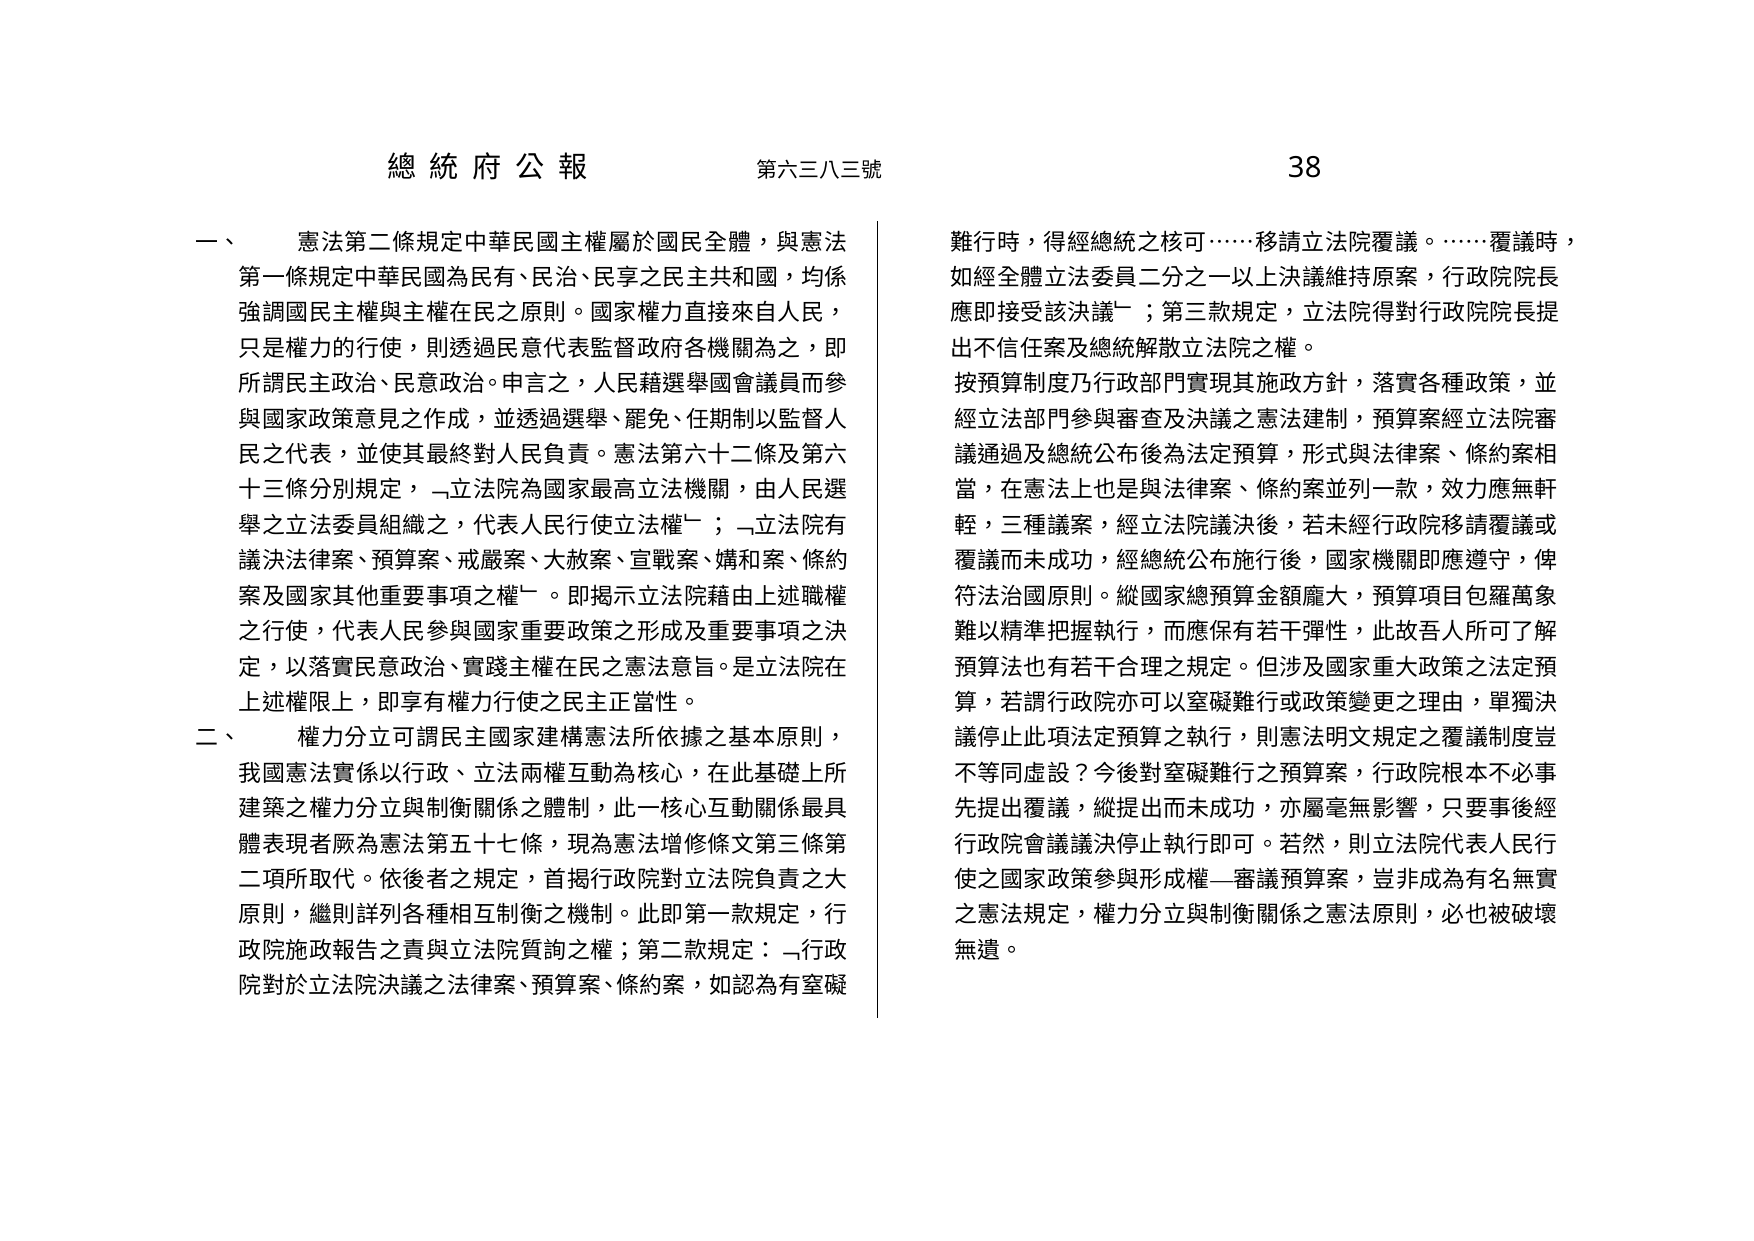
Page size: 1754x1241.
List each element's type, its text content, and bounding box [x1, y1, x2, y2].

list 憲法第二條規定中華民國主權屬於國民全體，與憲法第一條規定中華民國為民有、民治、民享之民主共和國，均係強調國民主權與主權在民之原則。國家權力直接來自人民，只是權力的行使，則透過民意代表監督政府各機關為之，即所謂民主政治、民意政治。申言之，人民藉選舉國會議員而參與國家政策意見之作成，並透過選舉、罷免、任期制以監督人民之代表，並使其最終對人民負責。憲法第六十二條及第六十三條分別規定，﹁立法院為國家最高立法機關，由人民選舉之立法委員組織之，代表人民行使立法權﹂；﹁立法院有議決法律案、預算案、戒嚴案、大赦案、宣戰案、媾和案、條約案及國家其他重要事項之權﹂。即揭示立法院藉由上述職權之行使，代表人民參與國家重要政策之形成及重要事項之決定，以落實民意政治、實踐主權在民之憲法意旨。是立法院在上述權限上，即享有權力行使之民主正當性。 [195, 222, 847, 717]
text 按預算制度乃行政部門實現其施政方針，落實各種政策，並經立法部門參與審查及決議之憲法建制，預算案經立法院審議通過及總統公布後為法定預算，形式與法律案、條約案相當，在憲法上也是與法律案、條約案並列一款，效力應無軒輊，三種議案，經立法院議決後，若未經行政院移請覆議或覆議而未成功，經總統公布施行後，國家機關即應遵守，俾符法治國原則。縱國家總預算金額龐大，預算項目包羅萬象，難以精準把握執行，而應保有若干彈性，此故吾人所可了解，預算法也有若干合理之規定。但涉及國家重大政策之法定預算，若謂行政院亦可以窒礙難行或政策變更之理由，單獨決議停止此項法定預算之執行，則憲法明文規定之覆議制度豈不等同虛設？今後對窒礙難行之預算案，行政院根本不必事先提出覆議，縱提出而未成功，亦屬毫無影響，只要事後經行政院會議議決停止執行即可。若然，則立法院代表人民行使之國家政策參與形成權—審議預算案，豈非成為有名無實之憲法規定，權力分立與制衡關係之憲法原則，必也被破壞無遺。 [954, 363, 1559, 965]
list 權力分立可謂民主國家建構憲法所依據之基本原則，我國憲法實係以行政、立法兩權互動為核心，在此基礎上所建築之權力分立與制衡關係之體制，此一核心互動關係最具體表現者厥為憲法第五十七條，現為憲法增修條文第三條第二項所取代。依後者之規定，首揭行政院對立法院負責之大原則，繼則詳列各種相互制衡之機制。此即第一款規定，行政院施政報告之責與立法院質詢之權；第二款規定：﹁行政院對於立法院決議之法律案、預算案、條約案，如認為有窒礙難行時，得經總統之核可……移請立法院覆議。……覆議時，如經全體立法委員二分之一以上決議維持原案，行政院院長應即接受該決議﹂；第三款規定，立法院得對行政院院長提出不信任案及總統解散立法院之權。 [195, 717, 847, 1001]
list 權力分立可謂民主國家建構憲法所依據之基本原則，我國憲法實係以行政、立法兩權互動為核心，在此基礎上所建築之權力分立與制衡關係之體制，此一核心互動關係最具體表現者厥為憲法第五十七條，現為憲法增修條文第三條第二項所取代。依後者之規定，首揭行政院對立法院負責之大原則，繼則詳列各種相互制衡之機制。此即第一款規定，行政院施政報告之責與立法院質詢之權；第二款規定：﹁行政院對於立法院決議之法律案、預算案、條約案，如認為有窒礙難行時，得經總統之核可……移請立法院覆議。……覆議時，如經全體立法委員二分之一以上決議維持原案，行政院院長應即接受該決議﹂；第三款規定，立法院得對行政院院長提出不信任案及總統解散立法院之權。 [907, 222, 1559, 363]
